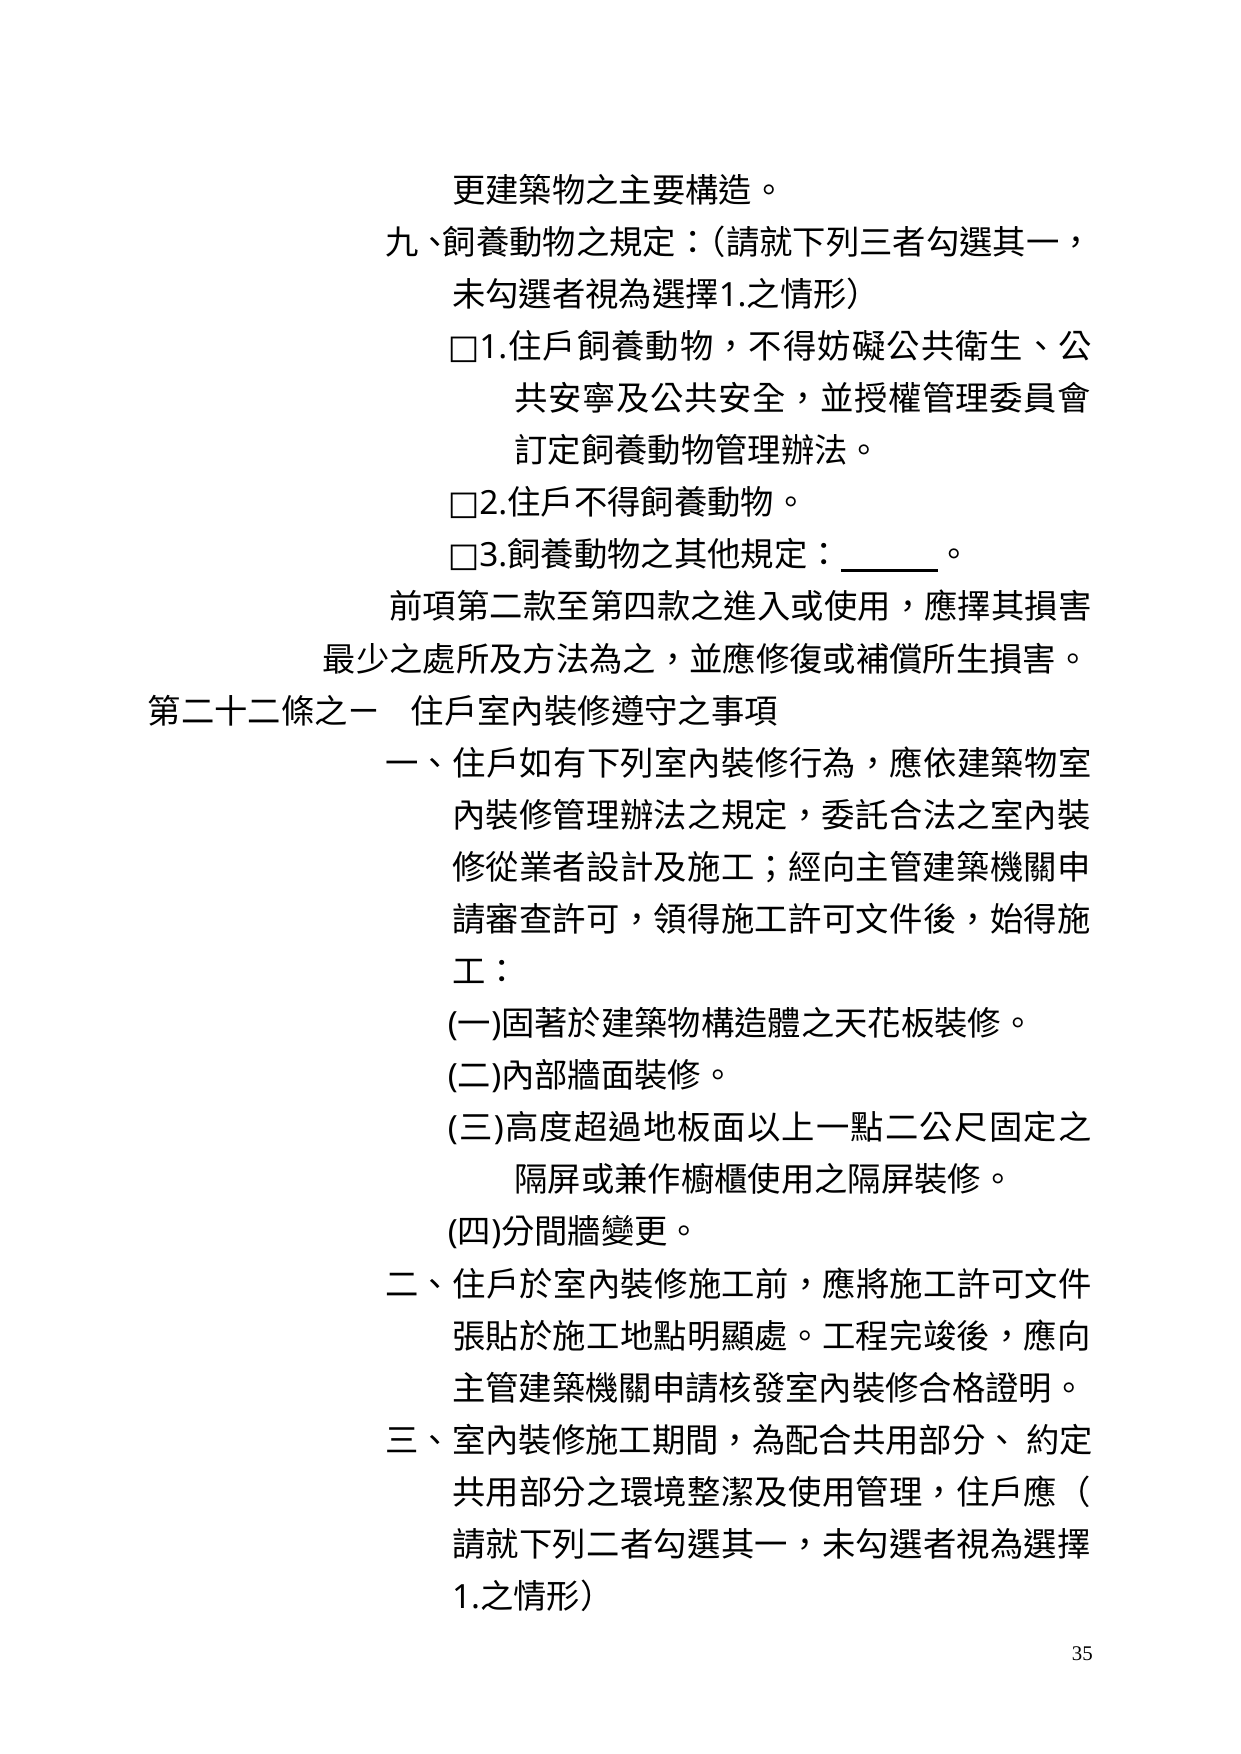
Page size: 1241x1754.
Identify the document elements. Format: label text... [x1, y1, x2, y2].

text □1.住戶飼養動物，不得妨礙公共衛生、公共安寧及公共安全，並授權管理委員會訂定飼養動物管理辦法。 [448, 317, 1092, 473]
text 前項第二款至第四款之進入或使用，應擇其損害最少之處所及方法為之，並應修復或補償所生損害。 [323, 577, 1092, 681]
text (二)內部牆面裝修。 [448, 1046, 1092, 1098]
text (三)高度超過地板面以上一點二公尺固定之隔屏或兼作櫥櫃使用之隔屏裝修。 [448, 1098, 1092, 1202]
text 一、住戶如有下列室內裝修行為，應依建築物室內裝修管理辦法之規定，委託合法之室內裝修從業者設計及施工；經向主管建築機關申請審查許可，領得施工許可文件後，始得施工： [385, 733, 1092, 994]
text 八、住戶為維護、修繕、裝修或其他類似之工作時，未經申請主管建築機關核准，不得破壞或變更建築物之主要構造。 [385, 161, 1092, 213]
text 第二十二條之ㄧ 住戶室內裝修遵守之事項 [148, 681, 1092, 733]
text □2.住戶不得飼養動物。 [448, 473, 1092, 525]
text (一)固著於建築物構造體之天花板裝修。 [448, 994, 1092, 1046]
text 九、飼養動物之規定：（請就下列三者勾選其一，未勾選者視為選擇1.之情形） [385, 213, 1092, 317]
text 三、室內裝修施工期間，為配合共用部分、 約定共用部分之環境整潔及使用管理，住戶應（請就下列二者勾選其一，未勾選者視為選擇1.之情形） [385, 1411, 1092, 1619]
text 二、住戶於室內裝修施工前，應將施工許可文件張貼於施工地點明顯處。工程完竣後，應向主管建築機關申請核發室內裝修合格證明。 [385, 1254, 1092, 1411]
text □3.飼養動物之其他規定： 。 [448, 525, 1092, 577]
text (四)分間牆變更。 [448, 1202, 1092, 1254]
